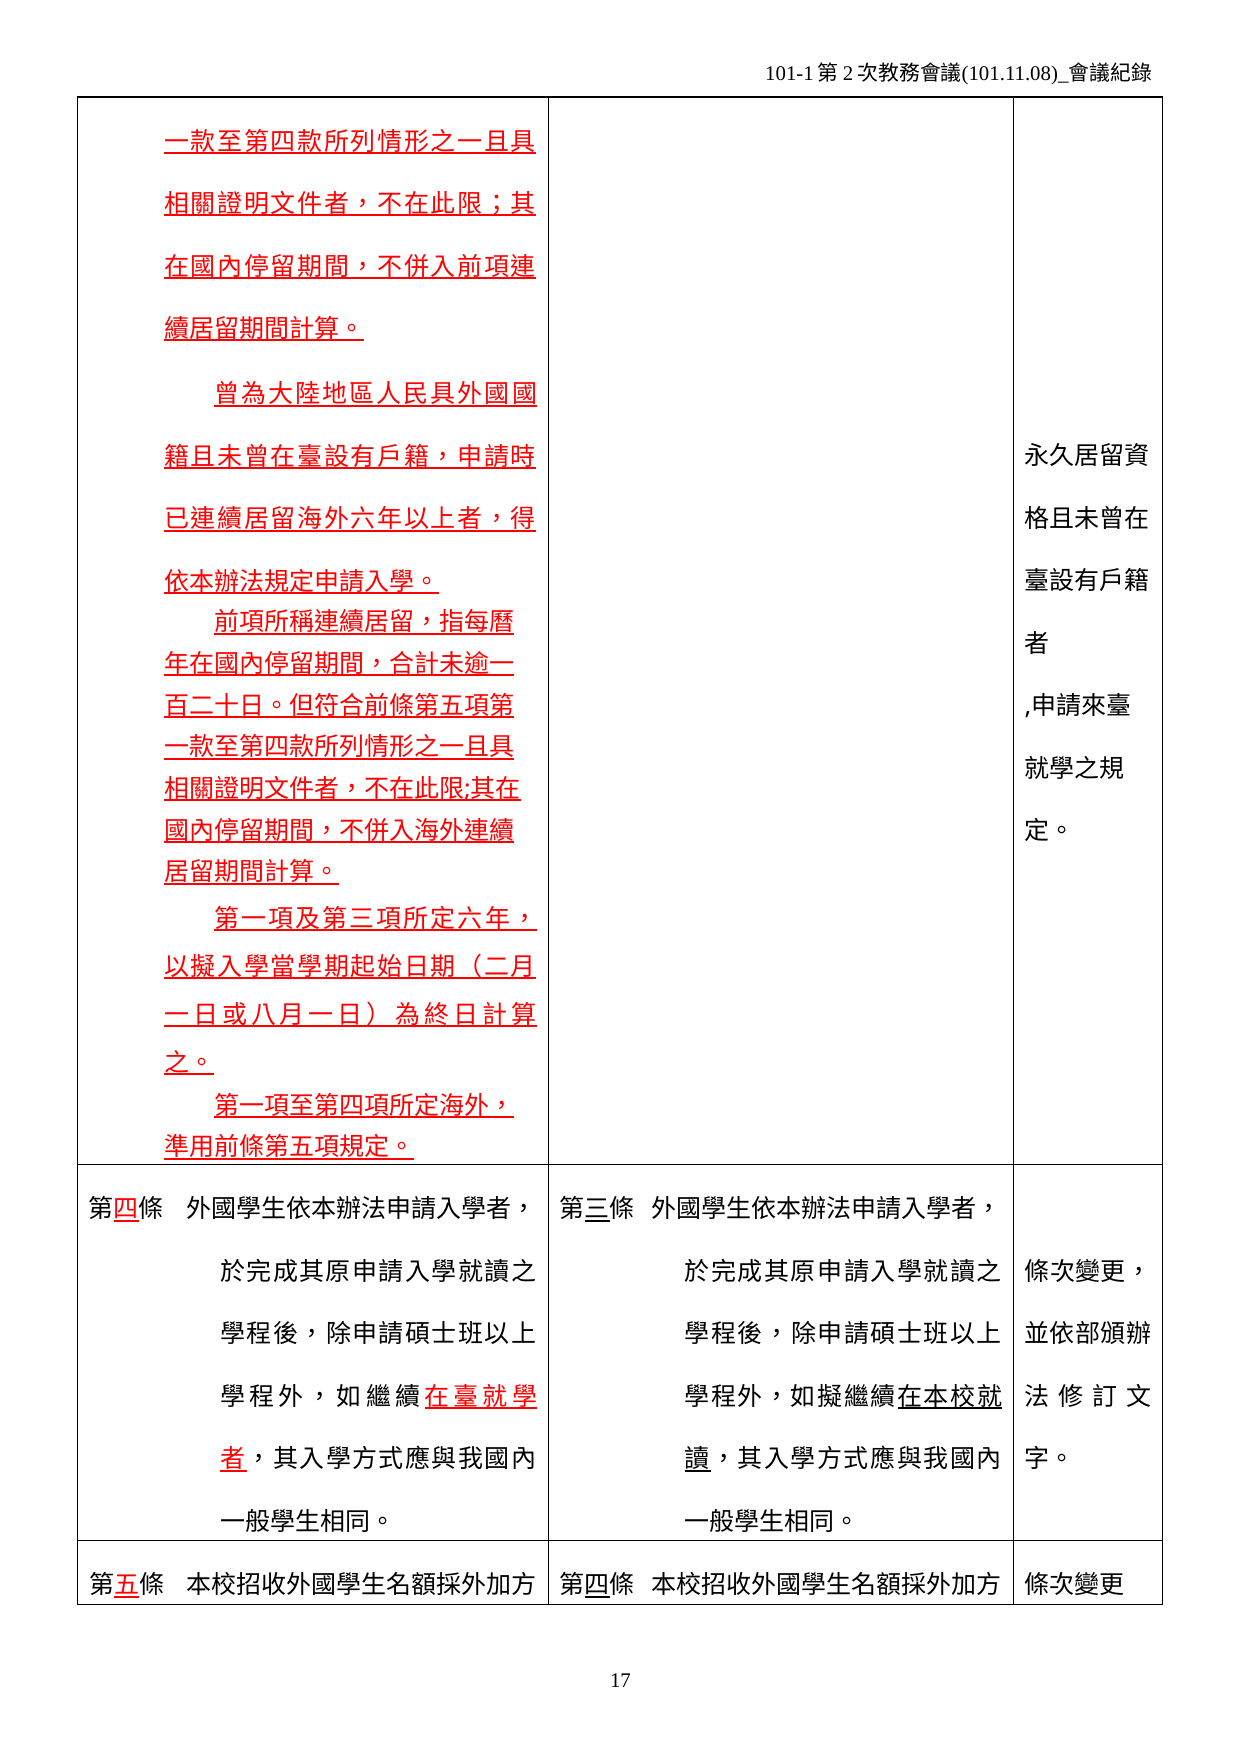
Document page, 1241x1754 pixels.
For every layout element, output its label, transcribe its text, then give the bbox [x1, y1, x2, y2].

table_cell 第五條 本校招收外國學生名額採外加方 [78, 1541, 548, 1604]
table_cell 條次變更，並依部頒辦法修訂文字。 [1014, 1165, 1162, 1540]
table_cell 第四條 本校招收外國學生名額採外加方 [549, 1541, 1013, 1604]
table_cell 一款至第四款所列情形之一且具相關證明文件者，不在此限；其在國內停留期間，不併入前項連續居留期間計算。 曾為大陸地區人民具外國國籍且未曾在臺設有戶籍，申請時已連續居留海外六年以上者，得依本辦法規定申請入學。 前項所稱連續居留，指每曆年在國內停留期間，合計未逾一百二十日。但符合前條第五項第一款至第四款所列情形之一且具相關證明文件者，不在此限;其在國內停留期間，不併入海外連續居留期間計算。 第一項及第三項所定六年，以擬入學當學期起始日期（二月一日或八月一日）為終日計算之。 第一項至第四項所定海外，準用前條第五項規定。 [78, 98, 548, 1164]
table_cell [549, 98, 1013, 1164]
table_cell 永久居留資格且未曾在臺設有戶籍者 ,申請來臺就學之規定。 [1014, 98, 1162, 1164]
table_cell 條次變更 [1014, 1541, 1162, 1604]
table_cell 第三條 外國學生依本辦法申請入學者，於完成其原申請入學就讀之學程後，除申請碩士班以上學程外，如擬繼續在本校就讀，其入學方式應與我國內一般學生相同。 [549, 1165, 1013, 1540]
table_cell 第四條 外國學生依本辦法申請入學者，於完成其原申請入學就讀之學程後，除申請碩士班以上學程外，如繼續在臺就學者，其入學方式應與我國內一般學生相同。 [78, 1165, 548, 1540]
